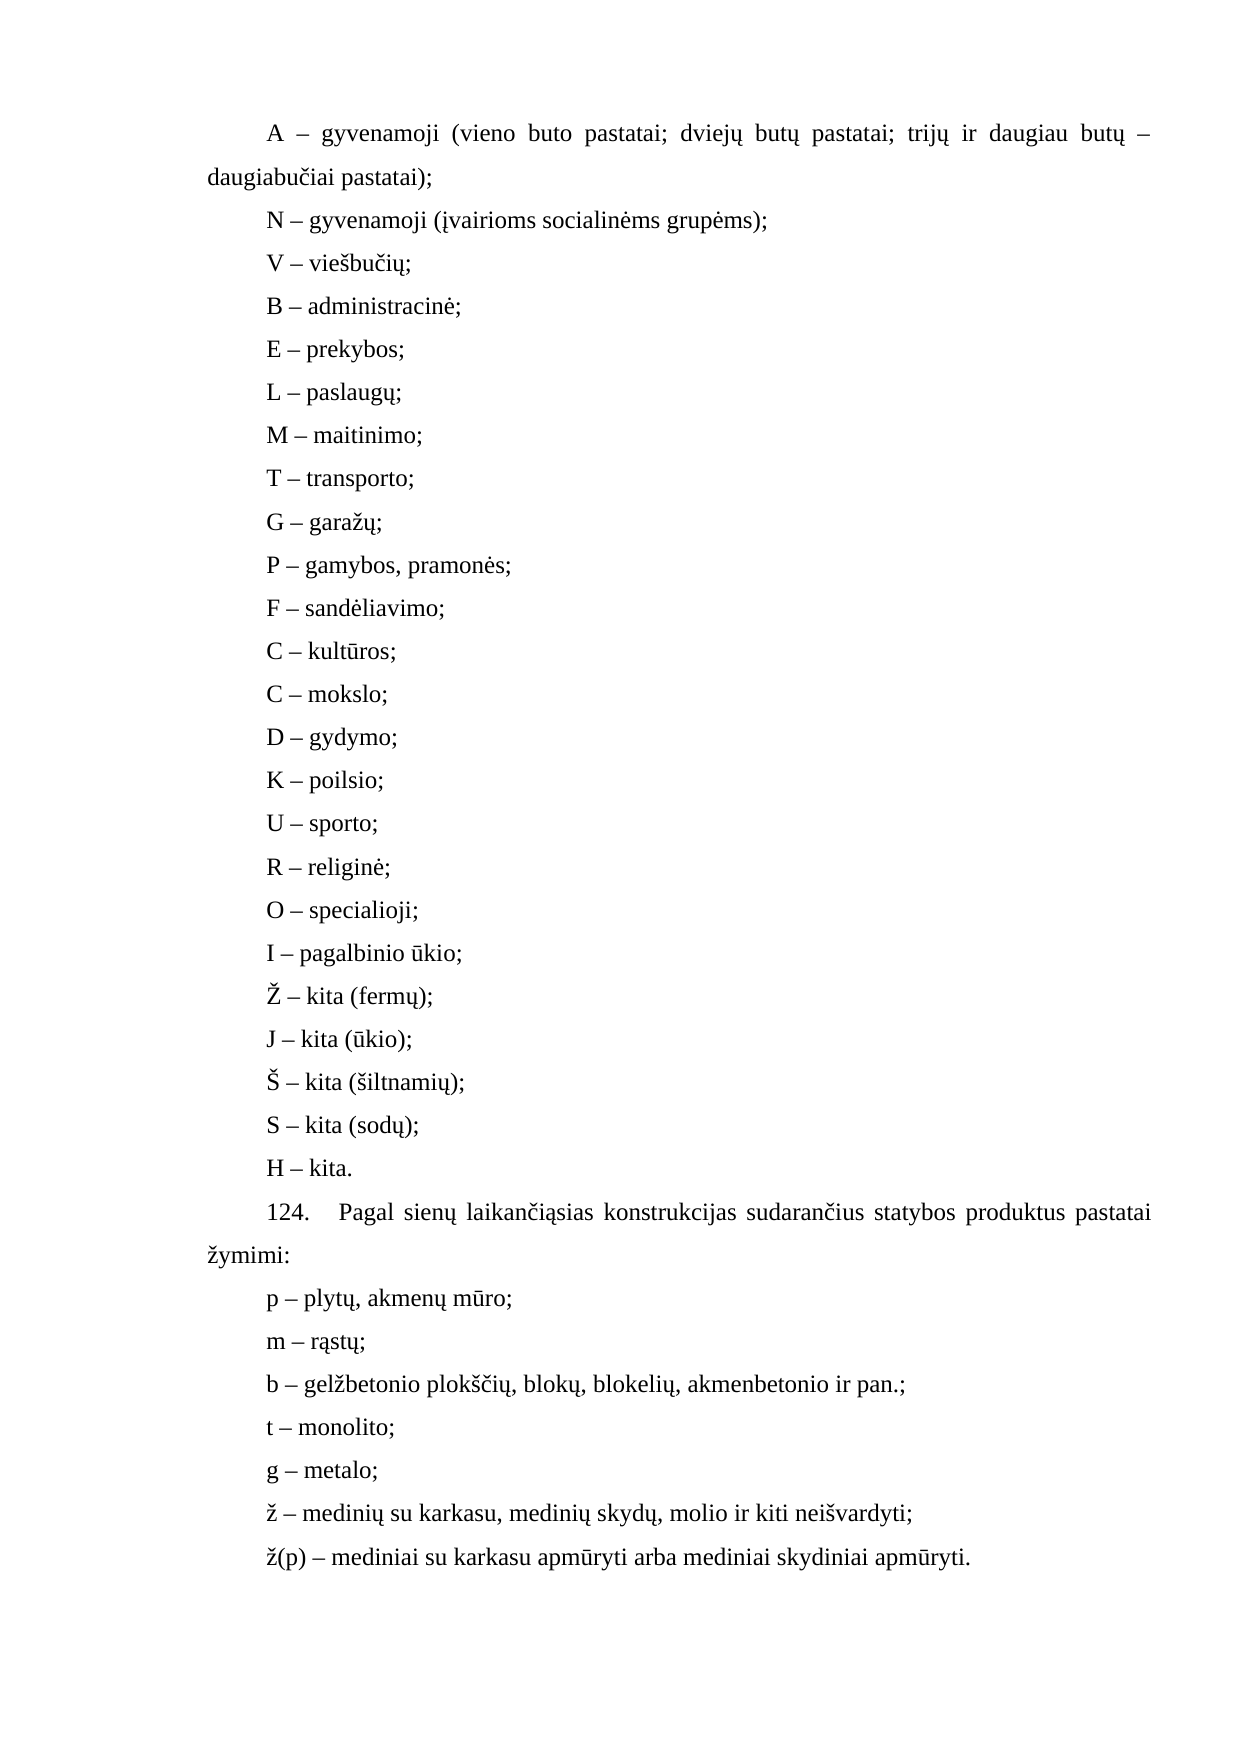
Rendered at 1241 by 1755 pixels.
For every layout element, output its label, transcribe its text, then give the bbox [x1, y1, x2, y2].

text Š – kita (šiltnamių); [207, 1067, 1152, 1096]
text C – mokslo; [207, 679, 1152, 708]
text O – specialioji; [207, 895, 1152, 923]
text ž – medinių su karkasu, medinių skydų, molio ir kiti neišvardyti; [207, 1498, 1152, 1527]
text A – gyvenamoji (vieno buto pastatai; dviejų butų pastatai; trijų ir daugiau butų – daugiabučiai pastatai); [207, 118, 1152, 190]
text S – kita (sodų); [207, 1110, 1152, 1139]
text V – viešbučių; [207, 248, 1152, 277]
text b – gelžbetonio plokščių, blokų, blokelių, akmenbetonio ir pan.; [207, 1369, 1152, 1398]
text I – pagalbinio ūkio; [207, 938, 1152, 967]
text F – sandėliavimo; [207, 593, 1152, 622]
text t – monolito; [207, 1412, 1152, 1441]
text Ž – kita (fermų); [207, 981, 1152, 1010]
text E – prekybos; [207, 334, 1152, 363]
text P – gamybos, pramonės; [207, 550, 1152, 578]
text D – gydymo; [207, 722, 1152, 751]
text T – transporto; [207, 463, 1152, 492]
text U – sporto; [207, 808, 1152, 837]
text N – gyvenamoji (įvairioms socialinėms grupėms); [207, 205, 1152, 233]
text R – religinė; [207, 852, 1152, 880]
text m – rąstų; [207, 1326, 1152, 1355]
text B – administracinė; [207, 291, 1152, 320]
text M – maitinimo; [207, 420, 1152, 449]
text C – kultūros; [207, 636, 1152, 665]
text G – garažų; [207, 507, 1152, 535]
text 124. Pagal sienų laikančiąsias konstrukcijas sudarančius statybos produktus pastatai žymimi: [207, 1197, 1152, 1268]
text J – kita (ūkio); [207, 1024, 1152, 1053]
text p – plytų, akmenų mūro; [207, 1283, 1152, 1312]
text g – metalo; [207, 1455, 1152, 1484]
text H – kita. [207, 1153, 1152, 1182]
text ž(p) – mediniai su karkasu apmūryti arba mediniai skydiniai apmūryti. [207, 1542, 1152, 1570]
text K – poilsio; [207, 765, 1152, 794]
text L – paslaugų; [207, 377, 1152, 406]
